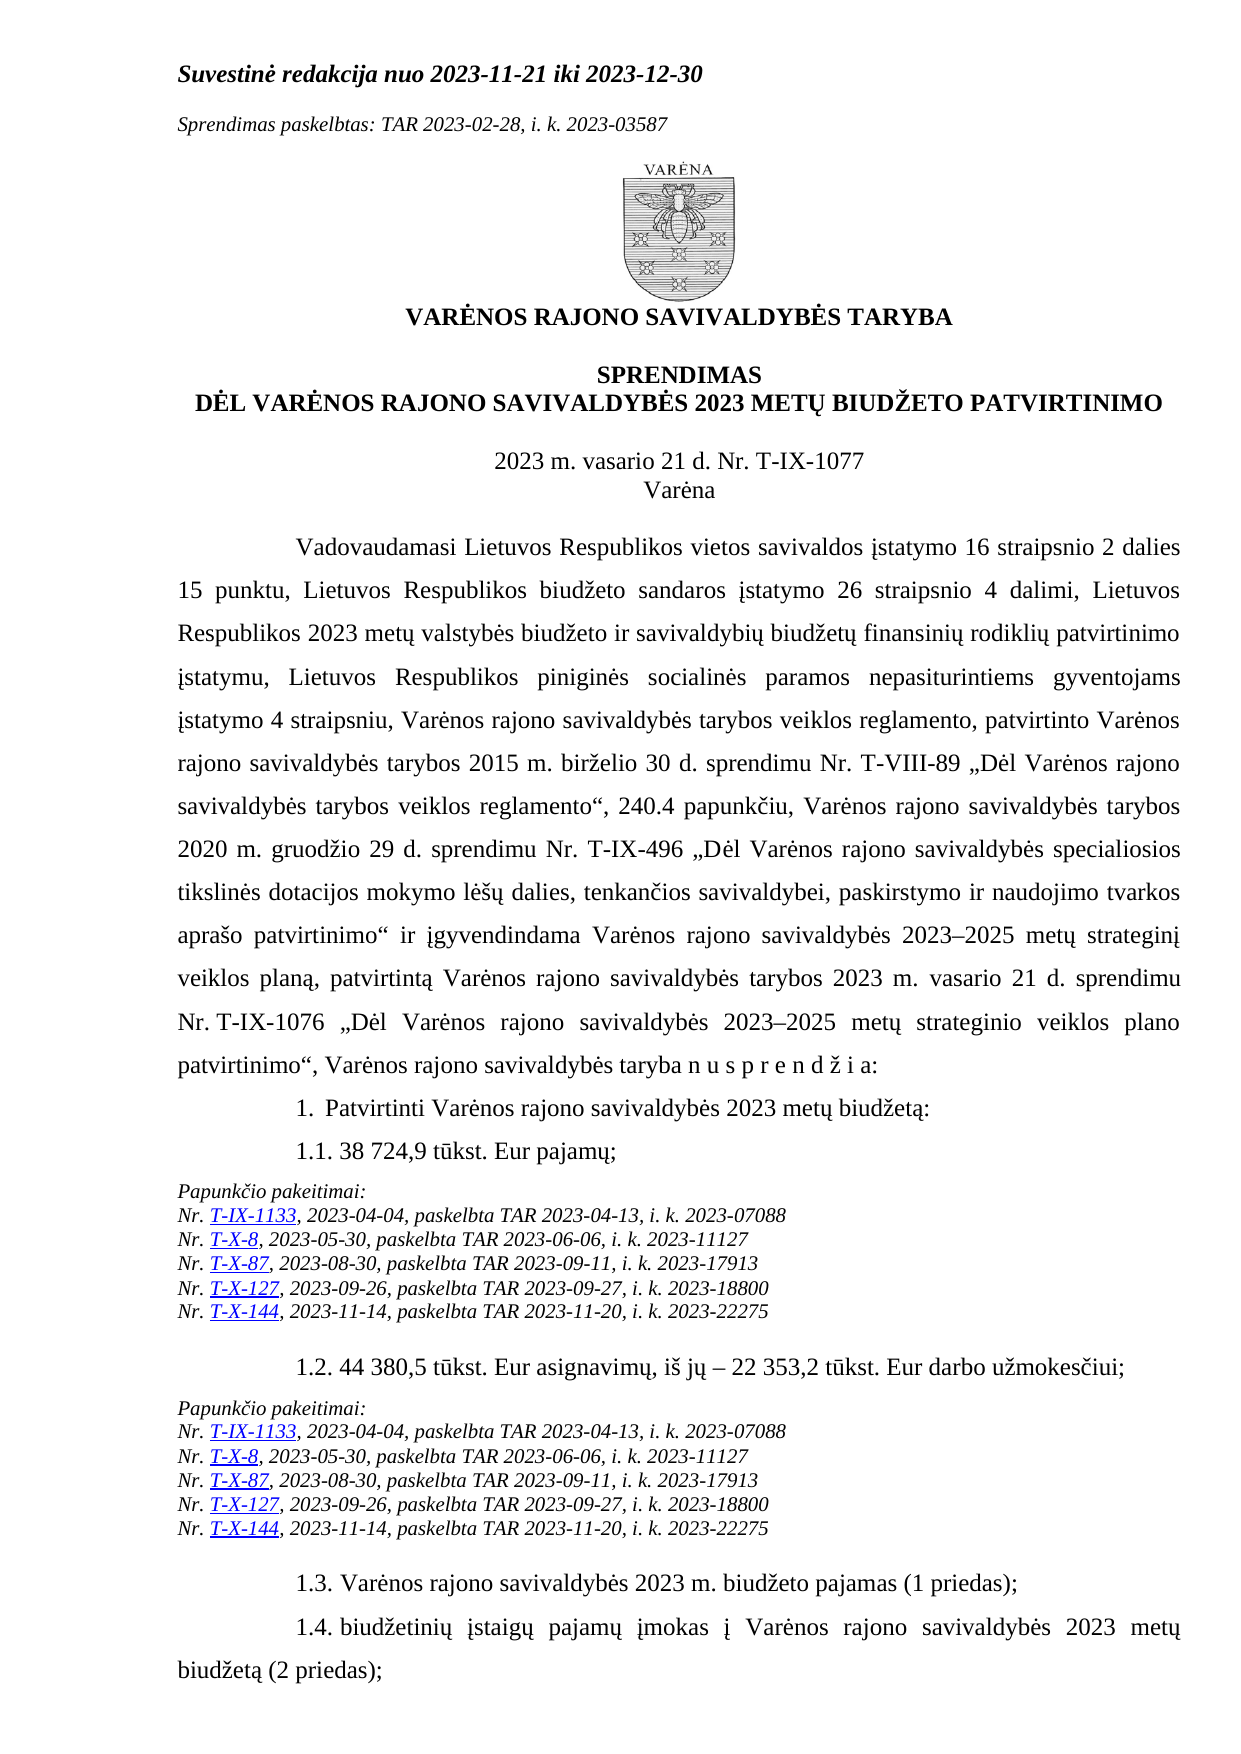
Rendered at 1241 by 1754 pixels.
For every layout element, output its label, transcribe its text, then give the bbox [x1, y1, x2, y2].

text Nr. T-X-8, 2023-05-30, paskelbta TAR 2023-06-06, i. k. 2023-11127 [177, 1443, 1181, 1468]
text Sprendimas paskelbtas: TAR 2023-02-28, i. k. 2023-03587 [177, 112, 1181, 136]
text SPRENDIMAS [177, 360, 1181, 388]
text Nr. T-X-127, 2023-09-26, paskelbta TAR 2023-09-27, i. k. 2023-18800 [177, 1275, 1181, 1299]
text 1.3. Varėnos rajono savivaldybės 2023 m. biudžeto pajamas (1 priedas); [177, 1568, 1181, 1597]
text Nr. T-X-127, 2023-09-26, paskelbta TAR 2023-09-27, i. k. 2023-18800 [177, 1492, 1181, 1516]
text Nr. T-IX-1133, 2023-04-04, paskelbta TAR 2023-04-13, i. k. 2023-07088 [177, 1419, 1181, 1443]
text Nr. T-IX-1133, 2023-04-04, paskelbta TAR 2023-04-13, i. k. 2023-07088 [177, 1203, 1181, 1227]
text Nr. T-X-8, 2023-05-30, paskelbta TAR 2023-06-06, i. k. 2023-11127 [177, 1227, 1181, 1251]
text 1. Patvirtinti Varėnos rajono savivaldybės 2023 metų biudžetą: [177, 1093, 1181, 1122]
text Nr. T-X-87, 2023-08-30, paskelbta TAR 2023-09-11, i. k. 2023-17913 [177, 1468, 1181, 1492]
text Nr. T-X-144, 2023-11-14, paskelbta TAR 2023-11-20, i. k. 2023-22275 [177, 1516, 1181, 1540]
text Nr. T-X-144, 2023-11-14, paskelbta TAR 2023-11-20, i. k. 2023-22275 [177, 1299, 1181, 1323]
text 1.2. 44 380,5 tūkst. Eur asignavimų, iš jų – 22 353,2 tūkst. Eur darbo užmokesčiui; [295, 1352, 1181, 1381]
text Suvestinė redakcija nuo 2023-11-21 iki 2023-12-30 [177, 59, 1181, 88]
text Papunkčio pakeitimai: [177, 1395, 1181, 1419]
text 1.4. biudžetinių įstaigų pajamų įmokas į Varėnos rajono savivaldybės 2023 metų biudžetą (2 priedas); [177, 1612, 1181, 1683]
text Papunkčio pakeitimai: [177, 1179, 1181, 1203]
text 2023 m. vasario 21 d. Nr. T-IX-1077 [177, 446, 1181, 475]
text VARĖNOS RAJONO SAVIVALDYBĖS TARYBA [177, 302, 1181, 331]
text 1.1. 38 724,9 tūkst. Eur pajamų; [295, 1136, 1181, 1165]
text DĖL VARĖNOS RAJONO SAVIVALDYBĖS 2023 METŲ BIUDŽETO PATVIRTINIMO [177, 388, 1181, 417]
subtitle Vadovaudamasi Lietuvos Respublikos vietos savivaldos įstatymo 16 straipsnio 2 dalies 15 punktu, Lietuvos Respublikos biudžeto sandaros įstatymo 26 straipsnio 4 dalimi, Lietuvos Respublikos 2023 metų valstybės biudžeto ir savivaldybių biudžetų finansinių rodiklių patvirtinimo įstatymu, Lietuvos Respublikos piniginės socialinės paramos nepasiturintiems gyventojams įstatymo 4 straipsniu, Varėnos rajono savivaldybės tarybos veiklos reglamento, patvirtinto Varėnos rajono savivaldybės tarybos 2015 m. birželio 30 d. sprendimu Nr. T-VIII-89 „Dėl Varėnos rajono savivaldybės tarybos veiklos reglamento“, 240.4 papunkčiu, Varėnos rajono savivaldybės tarybos 2020 m. gruodžio 29 d. sprendimu Nr. T-IX-496 „Dėl Varėnos rajono savivaldybės specialiosios tikslinės dotacijos mokymo lėšų dalies, tenkančios savivaldybei, paskirstymo ir naudojimo tvarkos aprašo patvirtinimo“ ir įgyvendindama Varėnos rajono savivaldybės 2023–2025 metų strateginį veiklos planą, patvirtintą Varėnos rajono savivaldybės tarybos 2023 m. vasario 21 d. sprendimu Nr. T-IX-1076 „Dėl Varėnos rajono savivaldybės 2023–2025 metų strateginio veiklos plano patvirtinimo“, Varėnos rajono savivaldybės taryba n u s p r e n d ž i a: [177, 532, 1181, 1078]
text Varėna [177, 475, 1181, 503]
text Nr. T-X-87, 2023-08-30, paskelbta TAR 2023-09-11, i. k. 2023-17913 [177, 1251, 1181, 1275]
